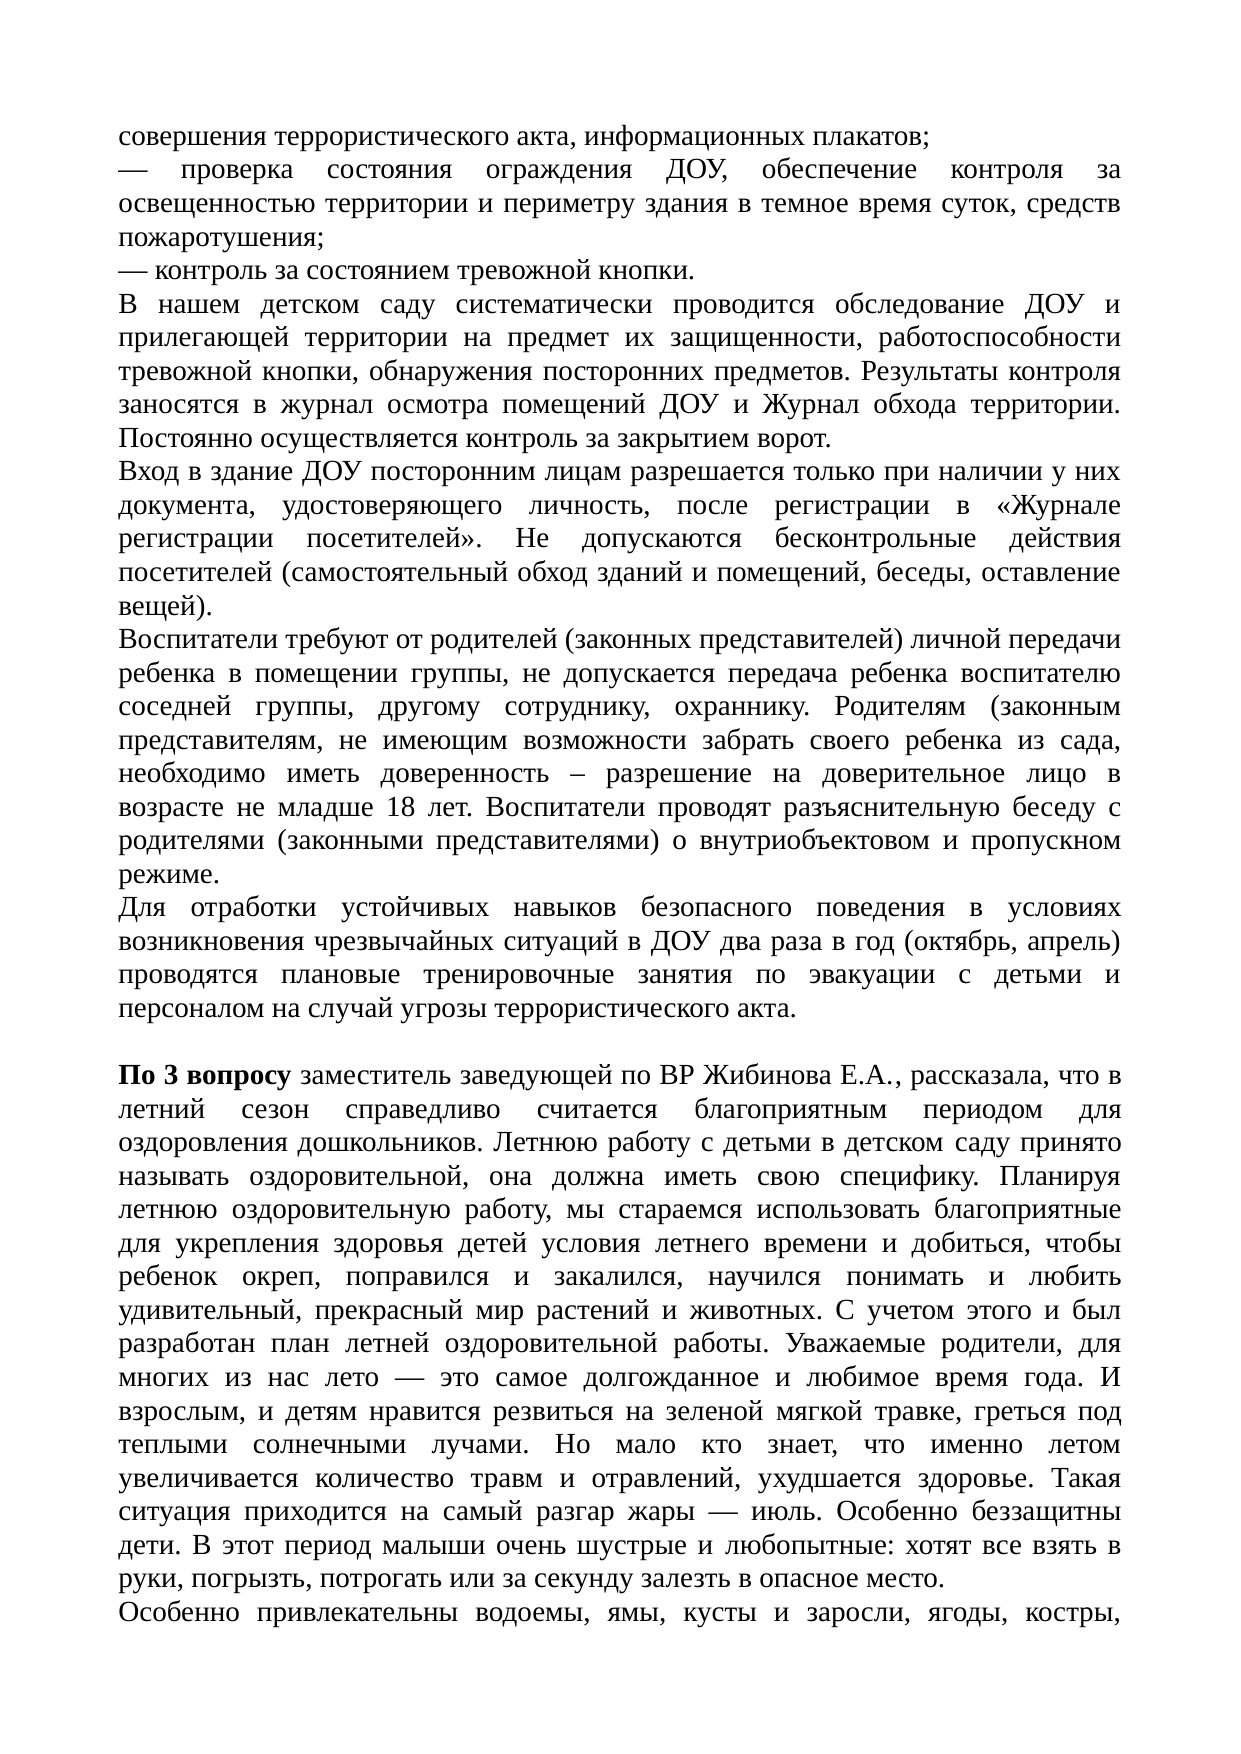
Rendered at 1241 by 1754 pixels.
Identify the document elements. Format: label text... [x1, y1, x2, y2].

text совершения террористического акта, информационных плакатов; [118, 118, 1122, 152]
text Воспитатели требуют от родителей (законных представителей) личной передачи ребенка в помещении группы, не допускается передача ребенка воспитателю соседней группы, другому сотруднику, охраннику. Родителям (законным представителям, не имеющим возможности забрать своего ребенка из сада, необходимо иметь доверенность – разрешение на доверительное лицо в возрасте не младше 18 лет. Воспитатели проводят разъяснительную беседу с родителями (законными представителями) о внутриобъектовом и пропускном режиме. [118, 621, 1122, 889]
text — контроль за состоянием тревожной кнопки. [118, 252, 1122, 286]
text Для отработки устойчивых навыков безопасного поведения в условиях возникновения чрезвычайных ситуаций в ДОУ два раза в год (октябрь, апрель) проводятся плановые тренировочные занятия по эвакуации с детьми и персоналом на случай угрозы террористического акта. [118, 889, 1122, 1024]
text В нашем детском саду систематически проводится обследование ДОУ и прилегающей территории на предмет их защищенности, работоспособности тревожной кнопки, обнаружения посторонних предметов. Результаты контроля заносятся в журнал осмотра помещений ДОУ и Журнал обхода территории. Постоянно осуществляется контроль за закрытием ворот. [118, 286, 1122, 453]
text По 3 вопросу заместитель заведующей по ВР Жибинова Е.А., рассказала, что в летний сезон справедливо считается благоприятным периодом для оздоровления дошкольников. Летнюю работу с детьми в детском саду принято называть оздоровительной, она должна иметь свою специфику. Планируя летнюю оздоровительную работу, мы стараемся использовать благоприятные для укрепления здоровья детей условия летнего времени и добиться, чтобы ребенок окреп, поправился и закалился, научился понимать и любить удивительный, прекрасный мир растений и животных. С учетом этого и был разработан план летней оздоровительной работы. Уважаемые родители, для многих из нас лето — это самое долгожданное и любимое время года. И взрослым, и детям нравится резвиться на зеленой мягкой травке, греться под теплыми солнечными лучами. Но мало кто знает, что именно летом увеличивается количество травм и отравлений, ухудшается здоровье. Такая ситуация приходится на самый разгар жары — июль. Особенно беззащитны дети. В этот период малыши очень шустрые и любопытные: хотят все взять в руки, погрызть, потрогать или за секунду залезть в опасное место. [118, 1057, 1122, 1594]
text Вход в здание ДОУ посторонним лицам разрешается только при наличии у них документа, удостоверяющего личность, после регистрации в «Журнале регистрации посетителей». Не допускаются бесконтрольные действия посетителей (самостоятельный обход зданий и помещений, беседы, оставление вещей). [118, 453, 1122, 621]
text Особенно привлекательны водоемы, ямы, кусты и заросли, ягоды, костры, [118, 1594, 1122, 1627]
text — проверка состояния ограждения ДОУ, обеспечение контроля за освещенностью территории и периметру здания в темное время суток, средств пожаротушения; [118, 152, 1122, 252]
